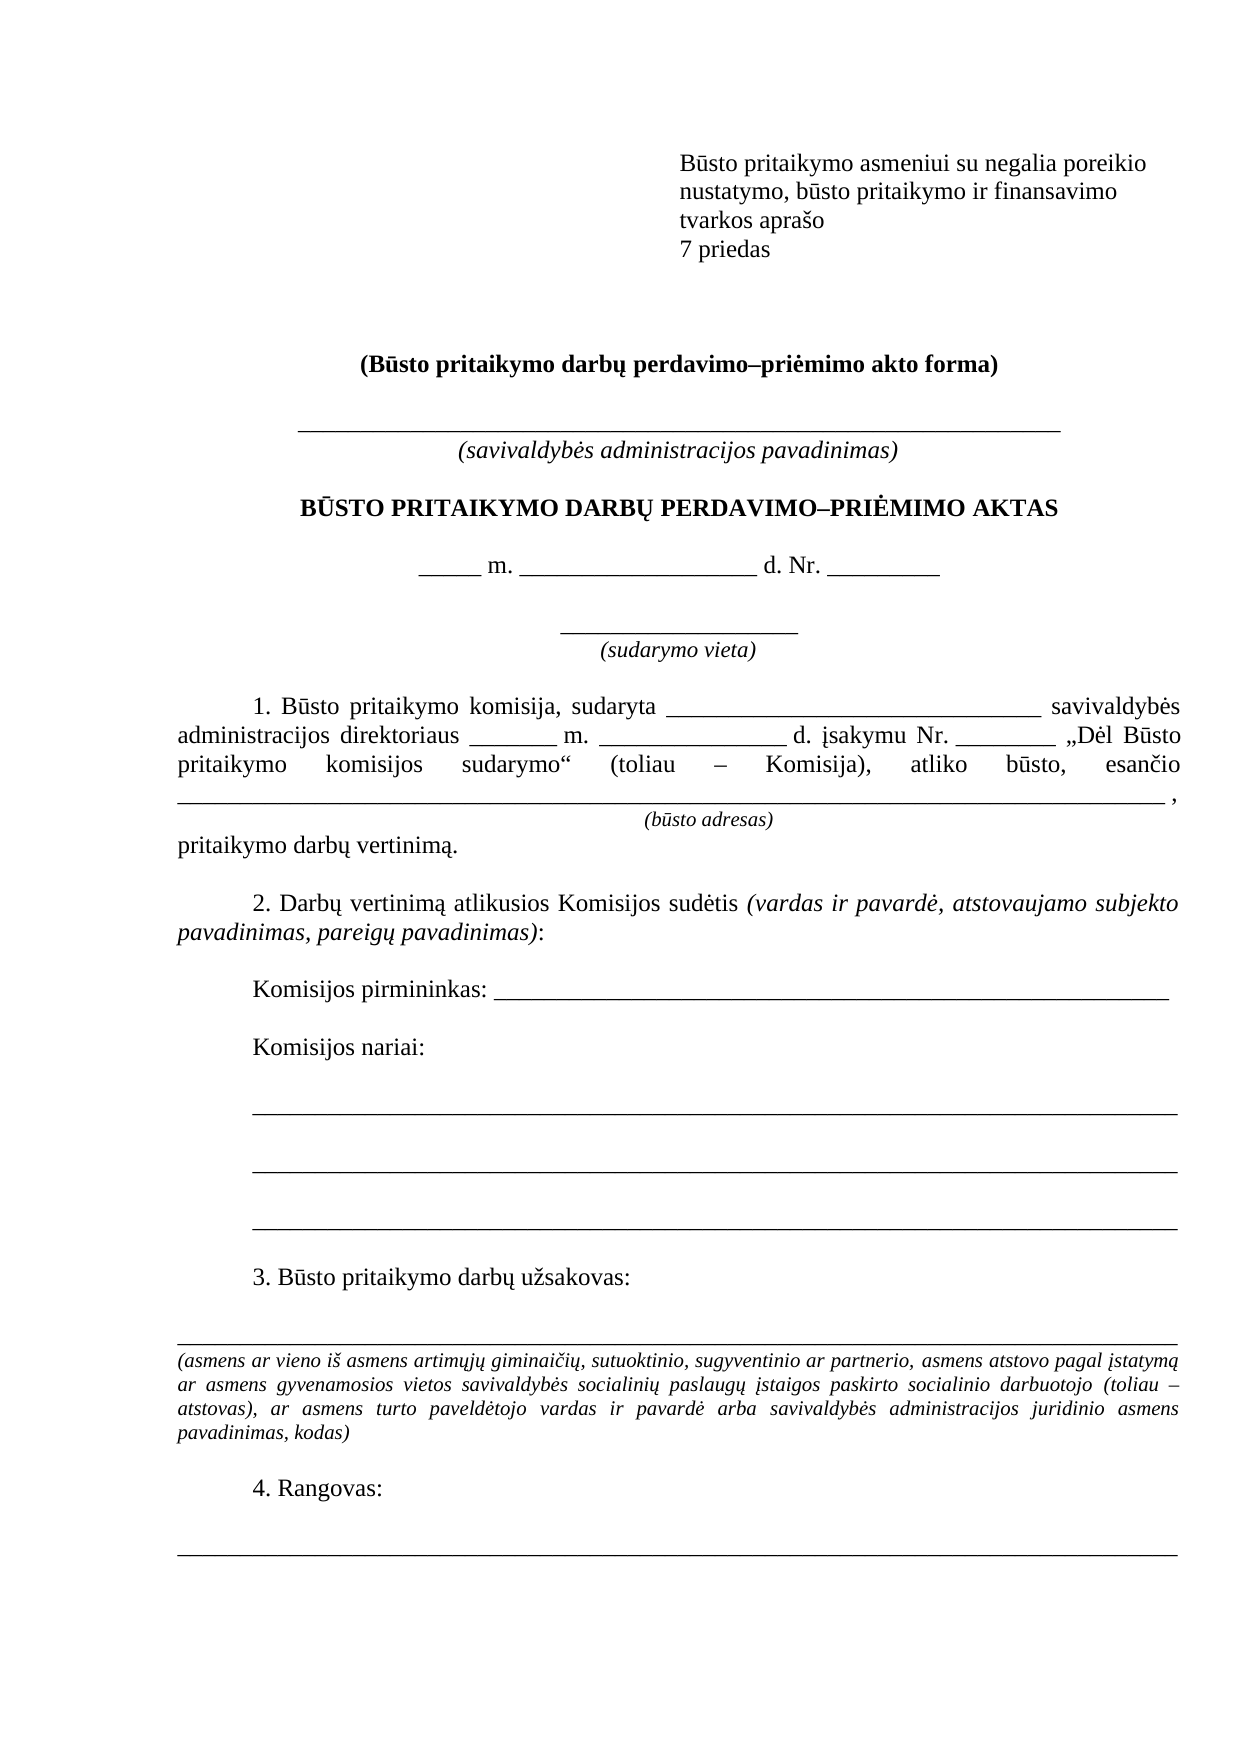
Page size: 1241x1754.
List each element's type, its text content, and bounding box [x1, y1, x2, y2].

text _____ m. ___________________ d. Nr. _________ [177, 550, 1181, 579]
text BŪSTO PRITAIKYMO DARBŲ PERDAVIMO–PRIĖMIMO AKTAS [177, 493, 1181, 521]
text _____________________________________________________________ [177, 406, 1181, 435]
text __________________________________________________________________________ [177, 1204, 1181, 1233]
text 1. Būsto pritaikymo komisija, sudaryta ______________________________ savivaldybės administracijos direktoriaus _______ m. _______________ d. įsakymu Nr. ________ „Dėl Būsto pritaikymo komisijos sudarymo“ (toliau – Komisija), atliko būsto, esančio _______________________________________________________________________________ , [177, 691, 1181, 806]
text Komisijos nariai: [252, 1032, 1181, 1061]
text 2. Darbų vertinimą atlikusios Komisijos sudėtis (vardas ir pavardė, atstovaujamo subjekto pavadinimas, pareigų pavadinimas): [177, 888, 1181, 946]
text 7 priedas [679, 234, 1181, 263]
text (sudarymo vieta) [177, 636, 1181, 663]
text tvarkos aprašo [679, 205, 1181, 234]
text (savivaldybės administracijos pavadinimas) [177, 435, 1181, 464]
text Būsto pritaikymo asmeniui su negalia poreikio [679, 148, 1181, 176]
text ________________________________________________________________________________ [177, 1531, 1181, 1559]
text 4. Rangovas: [177, 1473, 1181, 1502]
text (asmens ar vieno iš asmens artimųjų giminaičių, sutuoktinio, sugyventinio ar partnerio, asmens atstovo pagal įstatymą ar asmens gyvenamosios vietos savivaldybės socialinių paslaugų įstaigos paskirto socialinio darbuotojo (toliau – atstovas), ar asmens turto paveldėtojo vardas ir pavardė arba savivaldybės administracijos juridinio asmens pavadinimas, kodas) [177, 1348, 1181, 1444]
text __________________________________________________________________________ [252, 1089, 1181, 1118]
text pritaikymo darbų vertinimą. [177, 831, 1181, 859]
text Komisijos pirmininkas: ______________________________________________________ [252, 974, 1181, 1003]
text ___________________ [177, 608, 1181, 636]
text 3. Būsto pritaikymo darbų užsakovas: [177, 1262, 1181, 1291]
text (būsto adresas) [177, 806, 1181, 831]
text ________________________________________________________________________________ [177, 1319, 1181, 1348]
text __________________________________________________________________________ [177, 1147, 1181, 1176]
text (Būsto pritaikymo darbų perdavimo–priėmimo akto forma) [177, 349, 1181, 378]
text nustatymo, būsto pritaikymo ir finansavimo [679, 176, 1181, 205]
